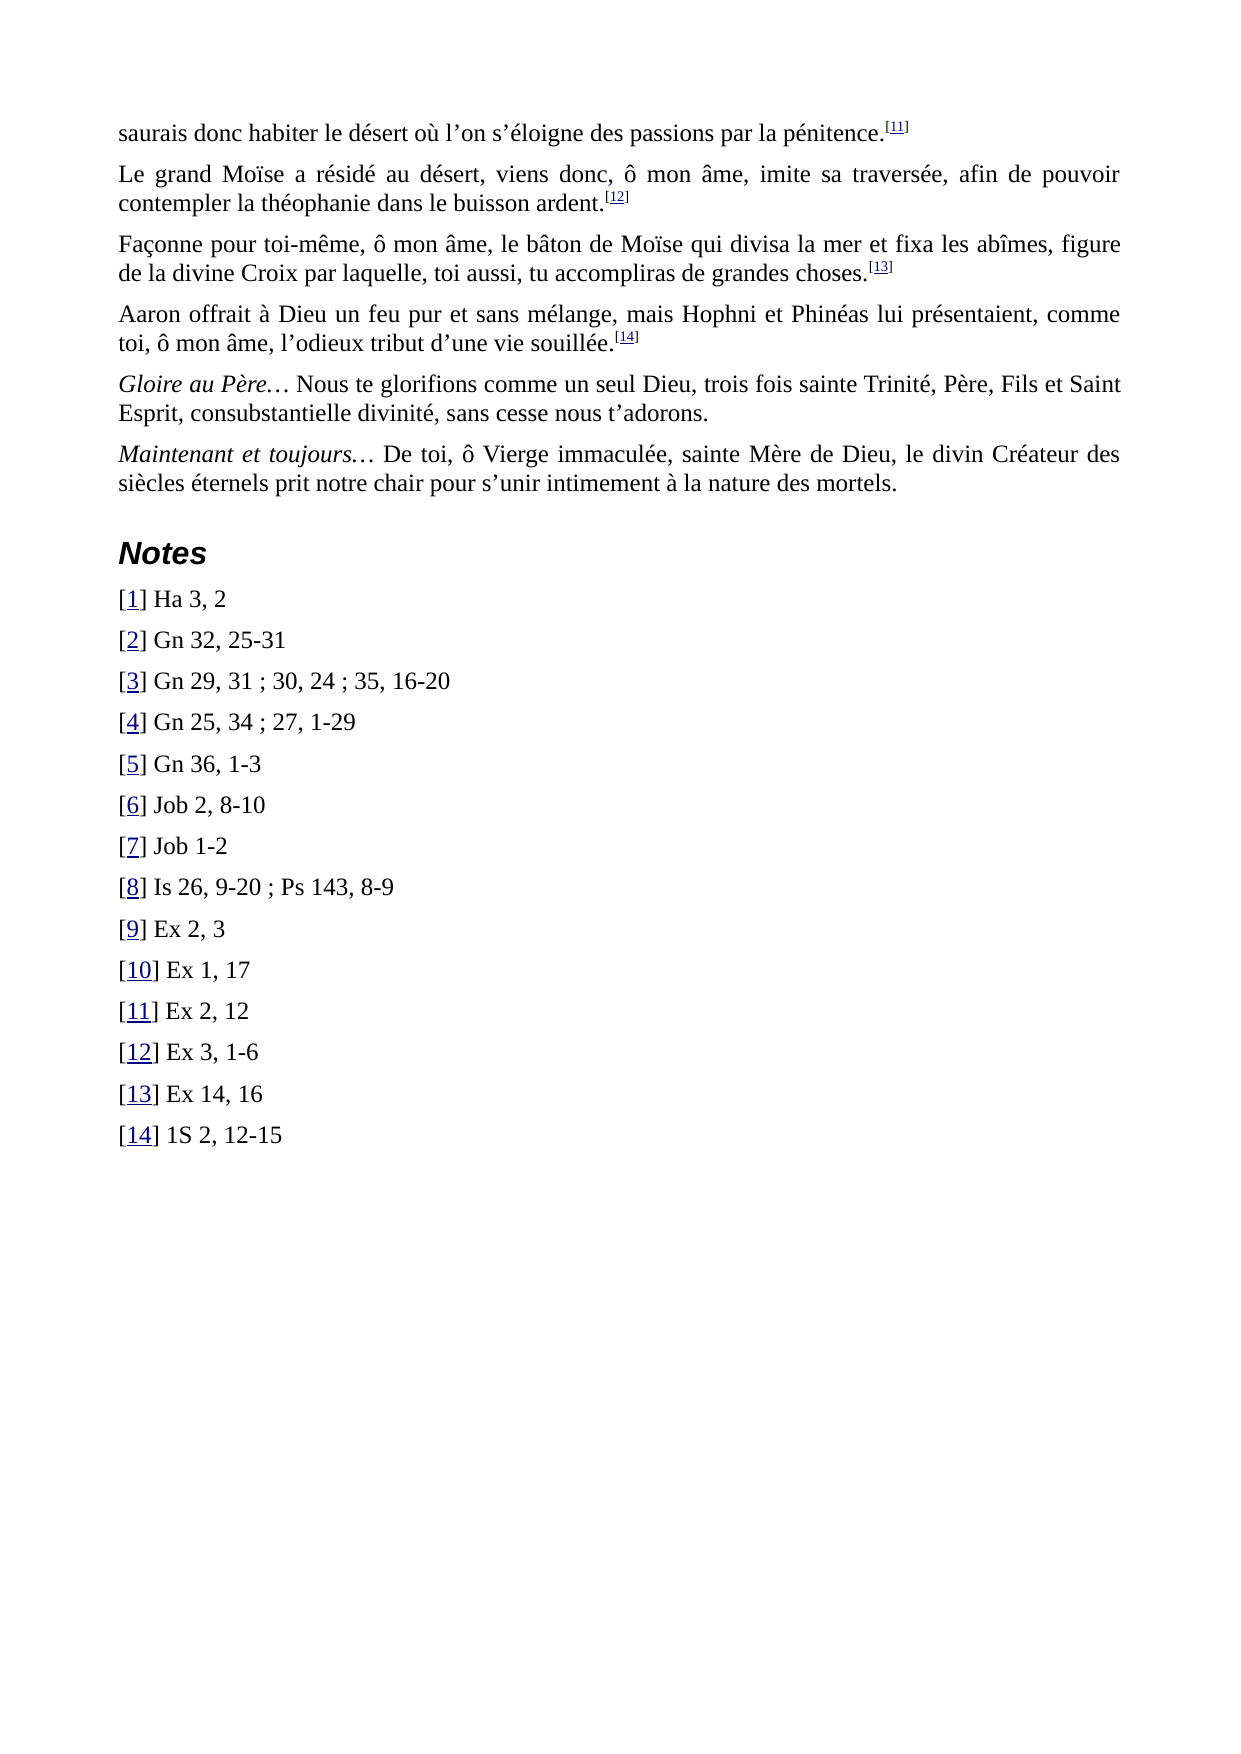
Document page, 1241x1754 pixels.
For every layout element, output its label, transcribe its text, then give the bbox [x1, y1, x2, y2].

text Maintenant et toujours… De toi, ô Vierge immaculée, sainte Mère de Dieu, le divin Créateur des siècles éternels prit notre chair pour s’unir intimement à la nature des mortels. [118, 439, 1122, 497]
text [1] Ha 3, 2 [118, 584, 1122, 612]
text Le grand Moïse a résidé au désert, viens donc, ô mon âme, imite sa traversée, afin de pouvoir contempler la théophanie dans le buisson ardent.[12] [118, 159, 1122, 217]
text [5] Gn 36, 1-3 [118, 749, 1122, 777]
text [7] Job 1-2 [118, 831, 1122, 860]
text Gloire au Père… Nous te glorifions comme un seul Dieu, trois fois sainte Trinité, Père, Fils et Saint Esprit, consubstantielle divinité, sans cesse nous t’adorons. [118, 369, 1122, 427]
text [3] Gn 29, 31 ; 30, 24 ; 35, 16-20 [118, 666, 1122, 695]
text [12] Ex 3, 1-6 [118, 1037, 1122, 1066]
text [11] Ex 2, 12 [118, 996, 1122, 1025]
text [13] Ex 14, 16 [118, 1079, 1122, 1107]
text saurais donc habiter le désert où l’on s’éloigne des passions par la pénitence.[11] [118, 118, 1122, 147]
text [6] Job 2, 8-10 [118, 790, 1122, 819]
text Aaron offrait à Dieu un feu pur et sans mélange, mais Hophni et Phinéas lui présentaient, comme toi, ô mon âme, l’odieux tribut d’une vie souillée.[14] [118, 299, 1122, 357]
text [8] Is 26, 9-20 ; Ps 143, 8-9 [118, 872, 1122, 901]
subtitle Notes [118, 534, 1122, 571]
text [4] Gn 25, 34 ; 27, 1-29 [118, 707, 1122, 736]
text [10] Ex 1, 17 [118, 955, 1122, 984]
text Façonne pour toi-même, ô mon âme, le bâton de Moïse qui divisa la mer et fixa les abîmes, figure de la divine Croix par laquelle, toi aussi, tu accompliras de grandes choses.[13] [118, 229, 1122, 287]
text [9] Ex 2, 3 [118, 914, 1122, 942]
text [2] Gn 32, 25-31 [118, 625, 1122, 654]
text [14] 1S 2, 12-15 [118, 1120, 1122, 1149]
